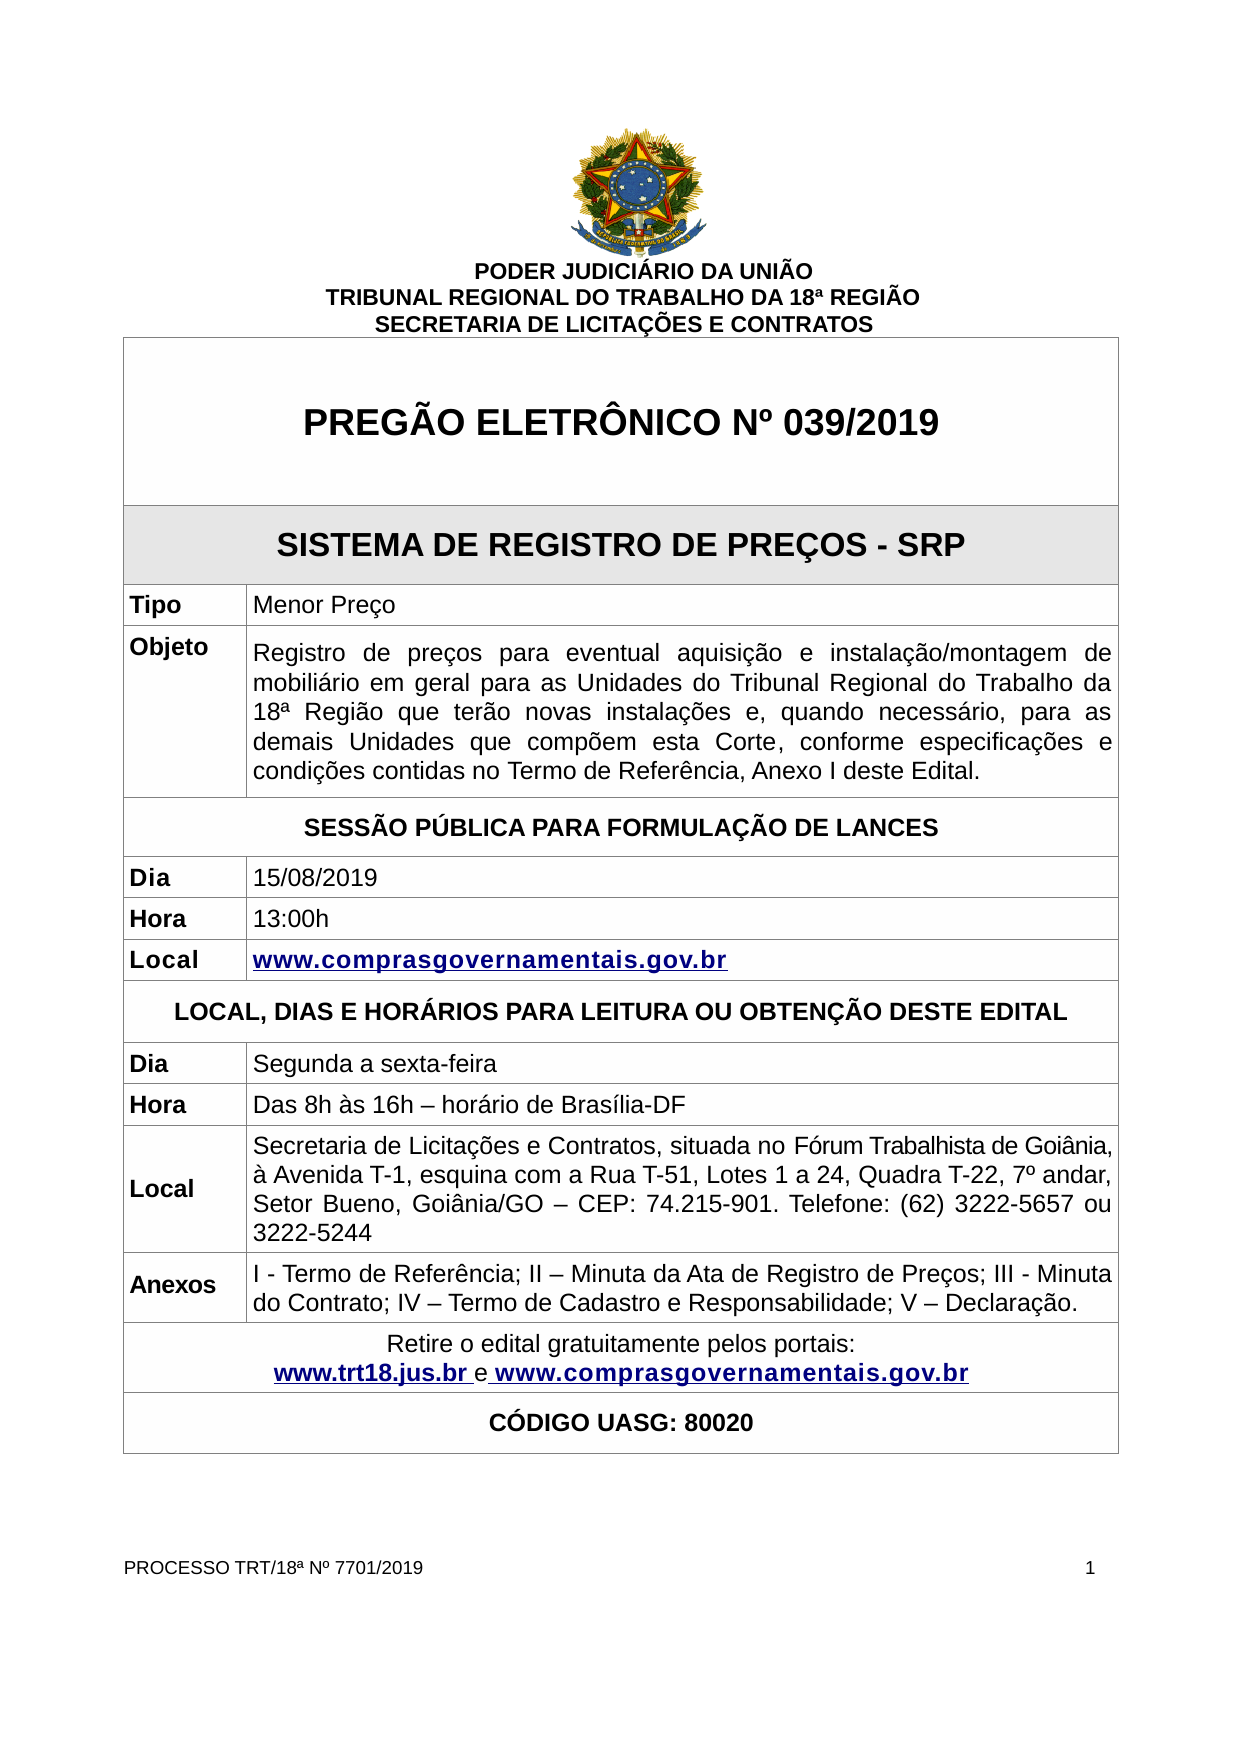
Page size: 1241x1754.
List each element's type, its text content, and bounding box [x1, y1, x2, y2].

table_cell Local [124, 940, 246, 980]
table_cell Registro de preços para eventual aquisição e instalação/montagem de mobiliário em geral para as Unidades do Tribunal Regional do Trabalho da 18ª Região que terão novas instalações e, quando necessário, para as demais Unidades que compõem esta Corte, conforme especificações e condições contidas no Termo de Referência, Anexo I deste Edital. [247, 626, 1118, 797]
table_cell Menor Preço [247, 585, 1118, 625]
table_cell Hora [124, 898, 246, 938]
text PODER JUDICIÁRIO DA UNIÃO [165, 258, 1122, 284]
table_cell Dia [124, 1043, 246, 1083]
table_cell Secretaria de Licitações e Contratos, situada no Fórum Trabalhista de Goiânia, à Avenida T-1, esquina com a Rua T-51, Lotes 1 a 24, Quadra T-22, 7º andar, Setor Bueno, Goiânia/GO – CEP: 74.215-901. Telefone: (62) 3222-5657 ou 3222-5244 [247, 1126, 1118, 1252]
table_cell Das 8h às 16h – horário de Brasília-DF [247, 1084, 1118, 1124]
table_cell Dia [124, 857, 246, 897]
table_cell LOCAL, DIAS E HORÁRIOS PARA LEITURA OU OBTENÇÃO DESTE EDITAL [124, 981, 1118, 1042]
table_cell SESSÃO PÚBLICA PARA FORMULAÇÃO DE LANCES [124, 798, 1118, 856]
table_cell Local [124, 1126, 246, 1252]
table_cell www.comprasgovernamentais.gov.br [247, 940, 1118, 980]
text TRIBUNAL REGIONAL DO TRABALHO DA 18ª REGIÃO [121, 284, 1124, 311]
table_cell 15/08/2019 [247, 857, 1118, 897]
text SECRETARIA DE LICITAÇÕES E CONTRATOS [123, 311, 1124, 337]
table_cell Retire o edital gratuitamente pelos portais: www.trt18.jus.br e www.comprasgovernamentais.gov.br [124, 1323, 1118, 1392]
table_cell 13:00h [247, 898, 1118, 938]
table_cell Tipo [124, 585, 246, 625]
table_cell Objeto [124, 626, 246, 797]
table_cell I - Termo de Referência; II – Minuta da Ata de Registro de Preços; III - Minuta do Contrato; IV – Termo de Cadastro e Responsabilidade; V – Declaração. [247, 1253, 1118, 1322]
table_cell SISTEMA DE REGISTRO DE PREÇOS - SRP [124, 506, 1118, 584]
table_cell Anexos [124, 1253, 246, 1322]
table_cell CÓDIGO UASG: 80020 [124, 1393, 1118, 1452]
table_cell Segunda a sexta-feira [247, 1043, 1118, 1083]
table_header PREGÃO ELETRÔNICO Nº 039/2019 [124, 338, 1118, 504]
table_cell Hora [124, 1084, 246, 1124]
